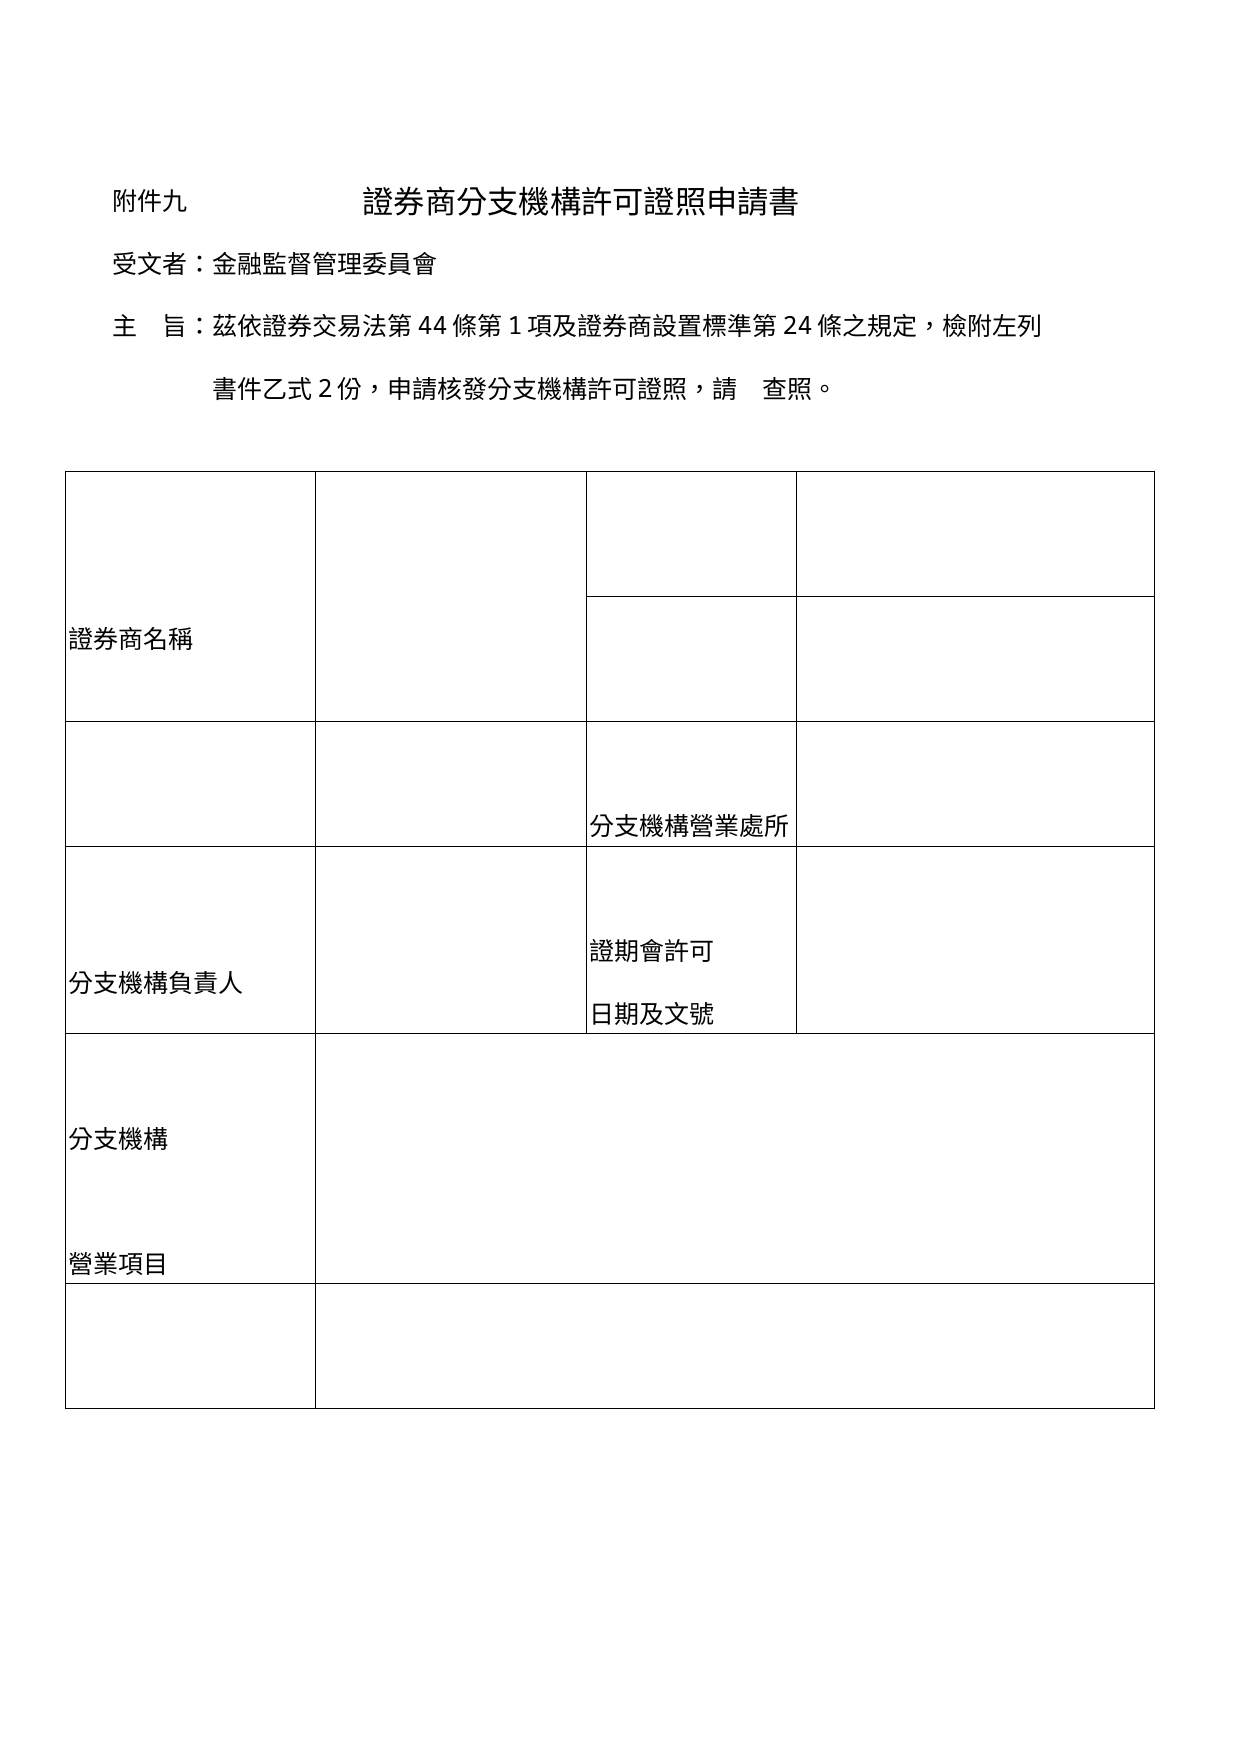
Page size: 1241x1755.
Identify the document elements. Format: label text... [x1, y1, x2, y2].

text 主 旨：茲依證券交易法第44條第1項及證券商設置標準第24條之規定，檢附左列 [112, 283, 1240, 346]
table_header [587, 472, 796, 596]
table_cell [66, 1284, 315, 1408]
table_cell [316, 847, 586, 1033]
table_cell [66, 722, 315, 846]
table_cell 分支機構負責人 [66, 847, 315, 1033]
table_header 證券商名稱 [66, 472, 315, 721]
text 附件九 證券商分支機構許可證照申請書 [112, 158, 1090, 221]
text 受文者：金融監督管理委員會 [112, 221, 1090, 283]
table_header [797, 472, 1154, 596]
table_cell [316, 1284, 1154, 1408]
table_cell [587, 597, 796, 721]
table_cell [797, 722, 1154, 846]
table_cell [316, 722, 586, 846]
table_cell 分支機構營業處所 [587, 722, 796, 846]
table_cell [797, 847, 1154, 1033]
table_cell [316, 1034, 1154, 1283]
table_cell 證期會許可 日期及文號 [587, 847, 796, 1033]
text 書件乙式2份，申請核發分支機構許可證照，請 查照。 [112, 346, 1240, 408]
table_cell 分支機構 營業項目 [66, 1034, 315, 1283]
table_cell [797, 597, 1154, 721]
table_header [316, 472, 586, 721]
